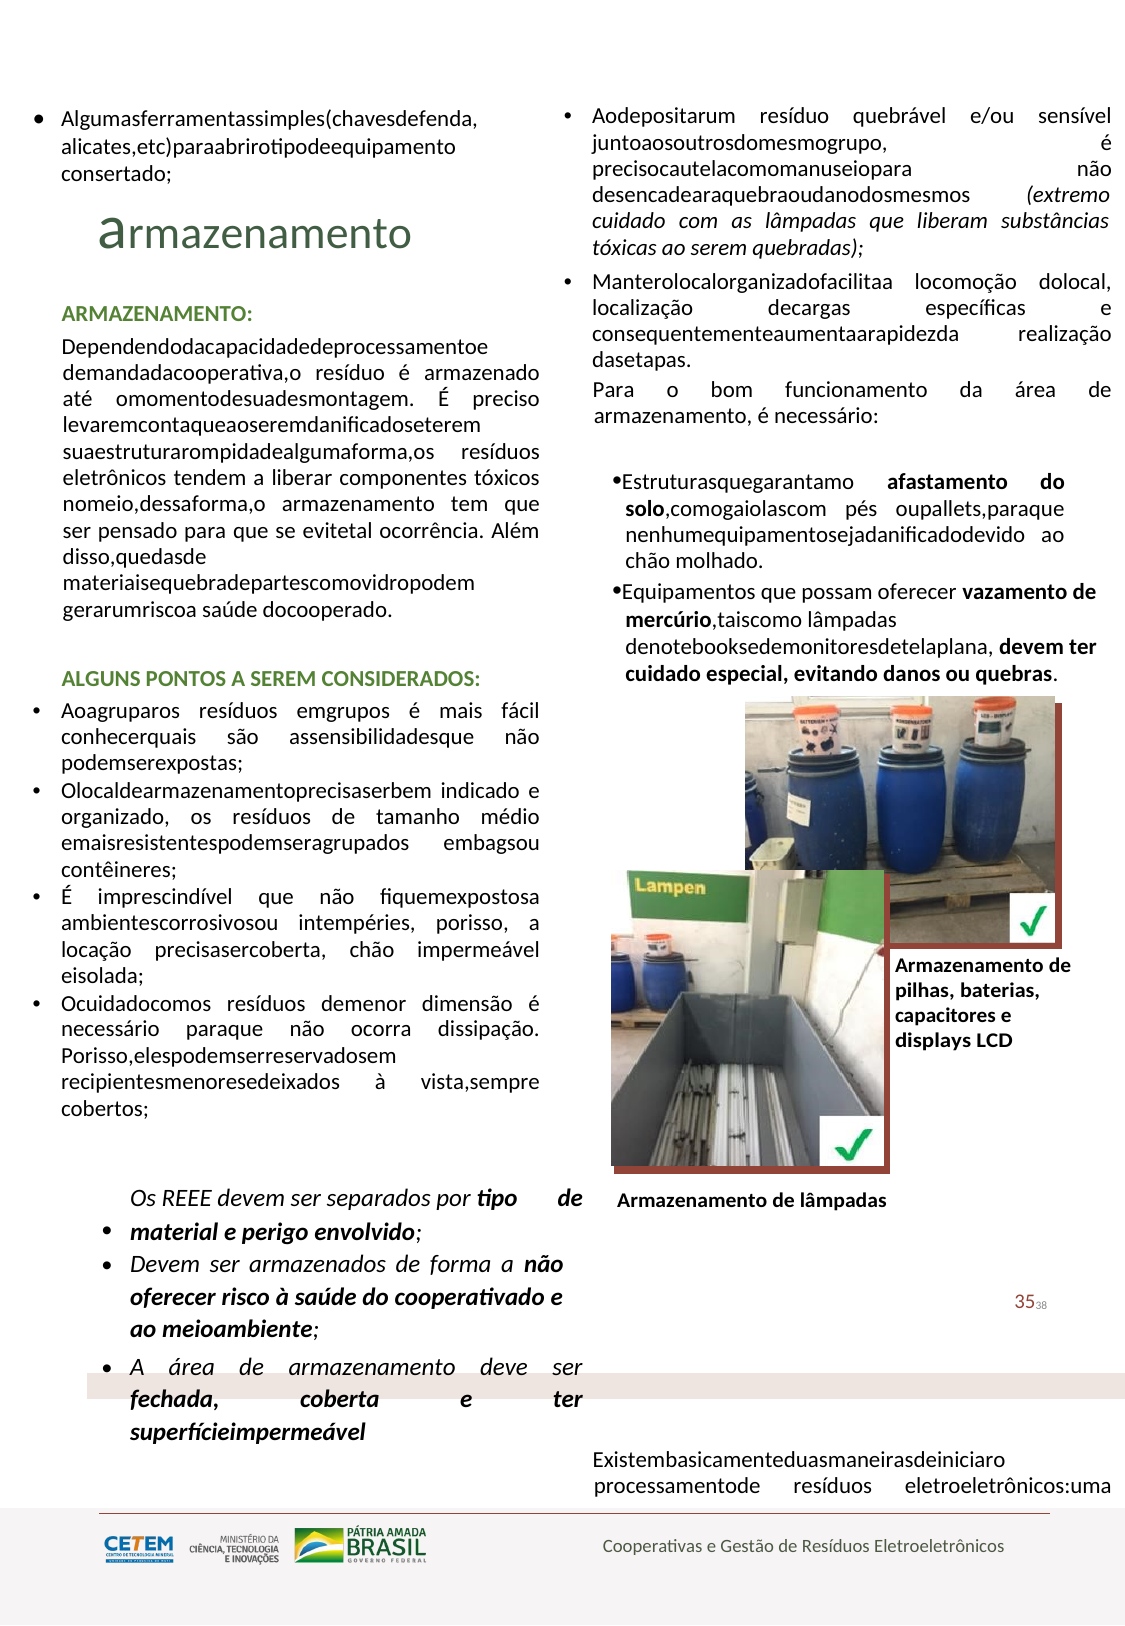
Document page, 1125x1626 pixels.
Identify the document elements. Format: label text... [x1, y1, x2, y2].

table_cell A área de armazenamento deve ser fechada, coberta e ter superfícieimpermeável [130, 1351, 566, 1373]
text ALGUNS PONTOS A SEREM CONSIDERADOS: [61, 664, 540, 692]
text •Estruturasquegarantamo afastamento do solo,comogaiolascom pés oupallets,paraque nenhumequipamentosejadanificadodevido ao chão molhado. [612, 466, 1065, 574]
list É imprescindível que não fiquemexpostosa ambientescorrosivosou intempéries, porisso, a locação precisasercoberta, chão impermeável eisolada; [32, 884, 540, 989]
list Manterolocalorganizadofacilitaa locomoção dolocal, localização decargas específicas e consequentementeaumentaarapidezda realização dasetapas. [566, 268, 1112, 373]
table_cell • [61, 1248, 130, 1351]
text 3538 [592, 1288, 1047, 1313]
list Aoagruparos resíduos emgrupos é mais fácil conhecerquais são assensibilidadesque não podemserexpostas; [32, 698, 540, 777]
table_header Desmontagem 39 [592, 1336, 1125, 1373]
text Dependendodacapacidadedeprocessamentoe demandadacooperativa,o resíduo é armazenado até omomentodesuadesmontagem. É preciso levaremcontaqueaoseremdanificadoseterem suaestruturarompidadealgumaforma,os resíduos eletrônicos tendem a liberar componentes tóxicos nomeio,dessaforma,o armazenamento tem que ser pensado para que se evitetal ocorrência. Além disso,quedasde materiaisequebradepartescomovidropodem gerarumriscoa saúde docooperado. [61, 333, 540, 623]
subtitle armazenamento [98, 187, 540, 264]
text Para o bom funcionamento da área de armazenamento, é necessário: [592, 377, 1112, 429]
text •Equipamentos que possam oferecer vazamento de mercúrio,taiscomo lâmpadas denotebooksedemonitoresdetelaplana, devem ter cuidado especial, evitando danos ou quebras. [612, 575, 1112, 687]
table_header Os REEE devem ser separados por tipo de material e perigo envolvido; [130, 1123, 566, 1248]
list Aodepositarum resíduo quebrável e/ou sensível juntoaosoutrosdomesmogrupo, é precisocautelacomomanuseiopara não desencadearaquebraoudanodosmesmos (extremo cuidado com as lâmpadas que liberam substâncias tóxicas ao serem quebradas); [566, 103, 1112, 261]
text Existembasicamenteduasmaneirasdeiniciaro processamentode resíduos eletroeletrônicos:uma [592, 1446, 1112, 1499]
table_header Desmontagem 39 [592, 1399, 1125, 1446]
text ARMAZENAMENTO: [61, 299, 540, 327]
table_cell • [61, 1351, 130, 1479]
table_header • [61, 1123, 130, 1248]
table_cell A área de armazenamento deve ser fechada, coberta e ter superfícieimpermeável [130, 1399, 566, 1479]
table_cell Devem ser armazenados de forma a não oferecer risco à saúde do cooperativado e ao meioambiente; [130, 1248, 566, 1351]
list Algumasferramentassimples(chavesdefenda, alicates,etc)paraabrirotipodeequipamento consertado; [32, 103, 540, 187]
list Olocaldearmazenamentoprecisaserbem indicado e organizado, os resíduos de tamanho médio emaisresistentespodemseragrupados embagsou contêineres; [32, 777, 540, 883]
list Ocuidadocomos resíduos demenor dimensão é necessário paraque não ocorra dissipação. Porisso,elespodemserreservadosem recipientesmenoresedeixados à vista,sempre cobertos; [32, 990, 540, 1122]
